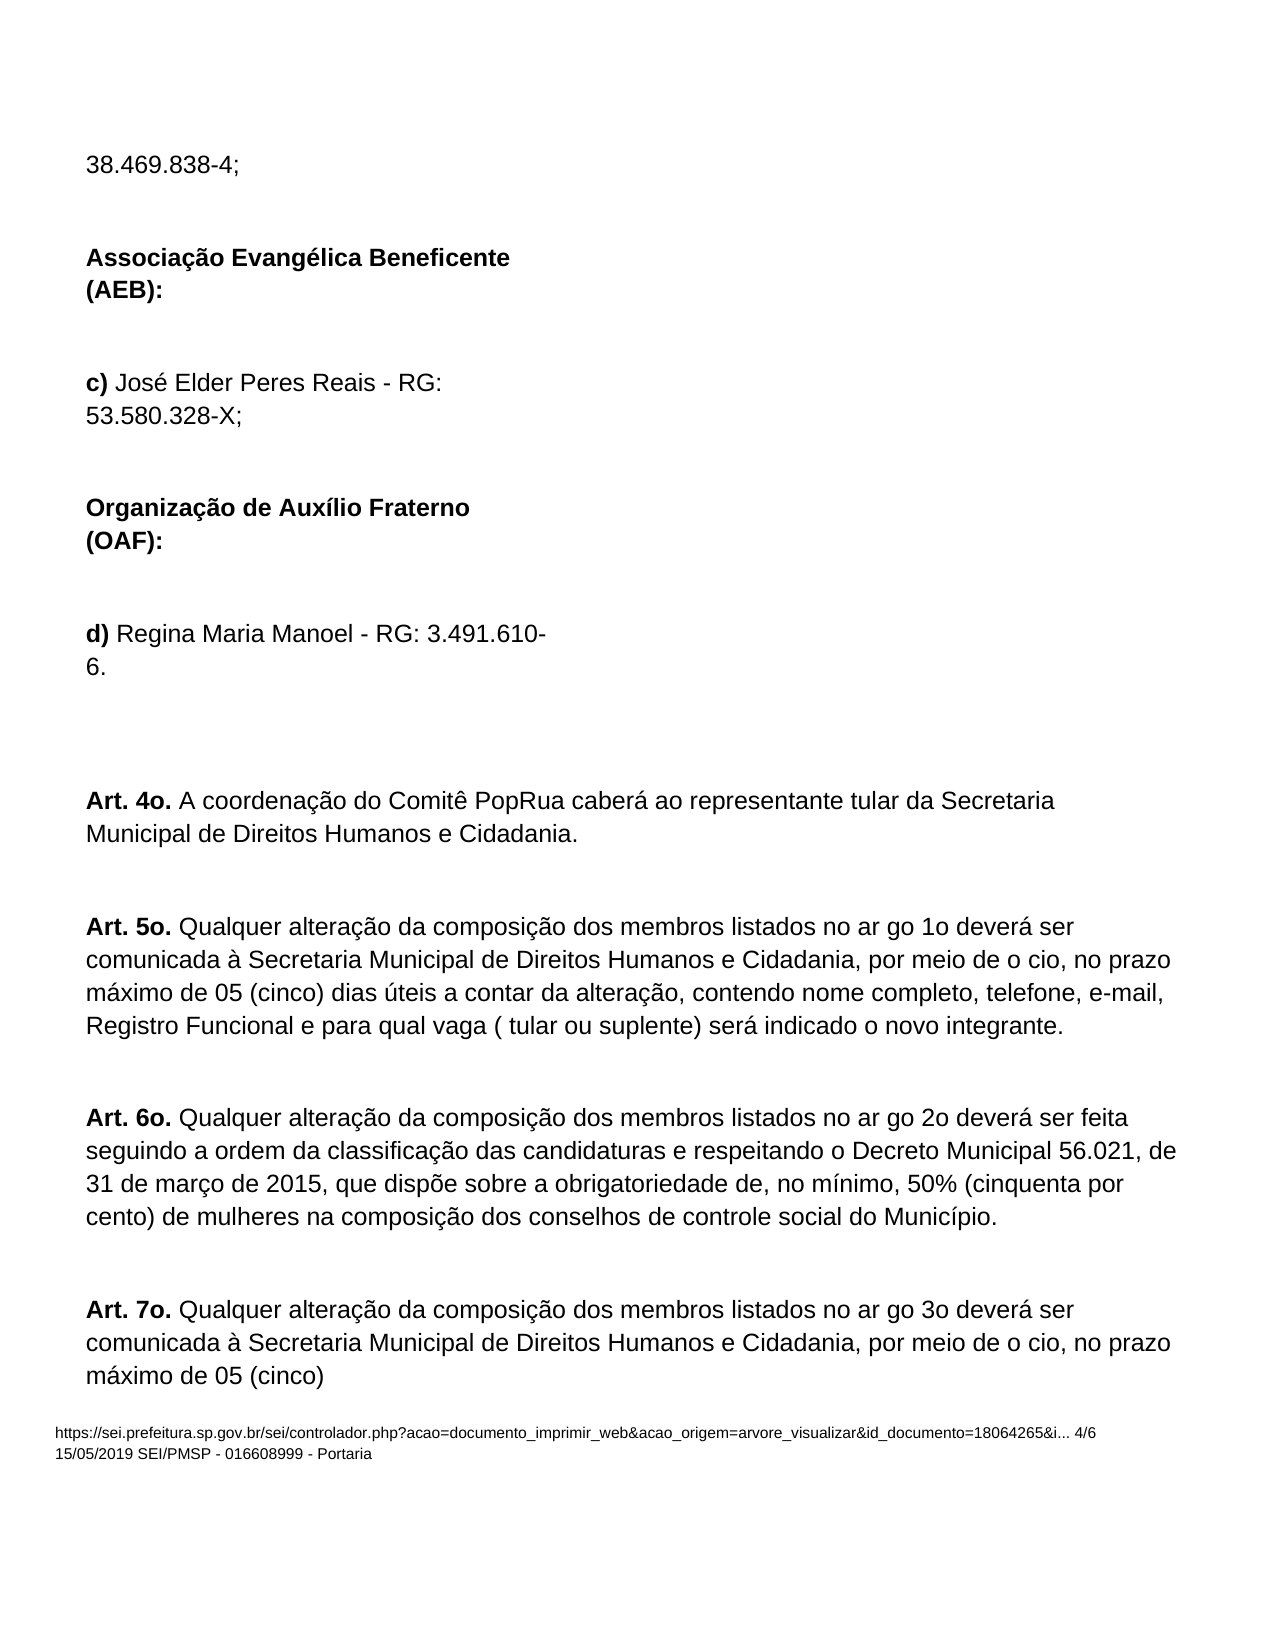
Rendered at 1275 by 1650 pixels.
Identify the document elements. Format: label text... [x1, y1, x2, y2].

text 15/05/2019 SEI/PMSP - 016608999 - Portaria [55, 1444, 854, 1462]
text https://sei.prefeitura.sp.gov.br/sei/controlador.php?acao=documento_imprimir_web&acao_origem=arvore_visualizar&id_documento=18064265&i... 4/6 [55, 1424, 1220, 1442]
text Art. 6o. Qualquer alteração da composição dos membros listados no ar go 2o deverá ser feita seguindo a ordem da classificação das candidaturas e respeitando o Decreto Municipal 56.021, de 31 de março de 2015, que dispõe sobre a obrigatoriedade de, no mínimo, 50% (cinquenta por cento) de mulheres na composição dos conselhos de controle social do Município. [86, 1103, 1185, 1231]
text c) José Elder Peres Reais - RG: 53.580.328-X; [86, 368, 568, 430]
text d) Regina Maria Manoel - RG: 3.491.610-6. [86, 618, 554, 680]
text Organização de Auxílio Fraterno (OAF): [86, 493, 523, 555]
text Art. 4o. A coordenação do Comitê PopRua caberá ao representante tular da Secretaria Municipal de Direitos Humanos e Cidadania. [86, 786, 1144, 848]
text Art. 7o. Qualquer alteração da composição dos membros listados no ar go 3o deverá ser comunicada à Secretaria Municipal de Direitos Humanos e Cidadania, por meio de o cio, no prazo máximo de 05 (cinco) [86, 1295, 1190, 1389]
text Art. 5o. Qualquer alteração da composição dos membros listados no ar go 1o deverá ser comunicada à Secretaria Municipal de Direitos Humanos e Cidadania, por meio de o cio, no prazo máximo de 05 (cinco) dias úteis a contar da alteração, contendo nome completo, telefone, e-mail, Registro Funcional e para qual vaga ( tular ou suplente) será indicado o novo integrante. [86, 912, 1190, 1039]
text Associação Evangélica Beneficente (AEB): [86, 242, 547, 304]
text 38.469.838-4; [86, 150, 807, 179]
